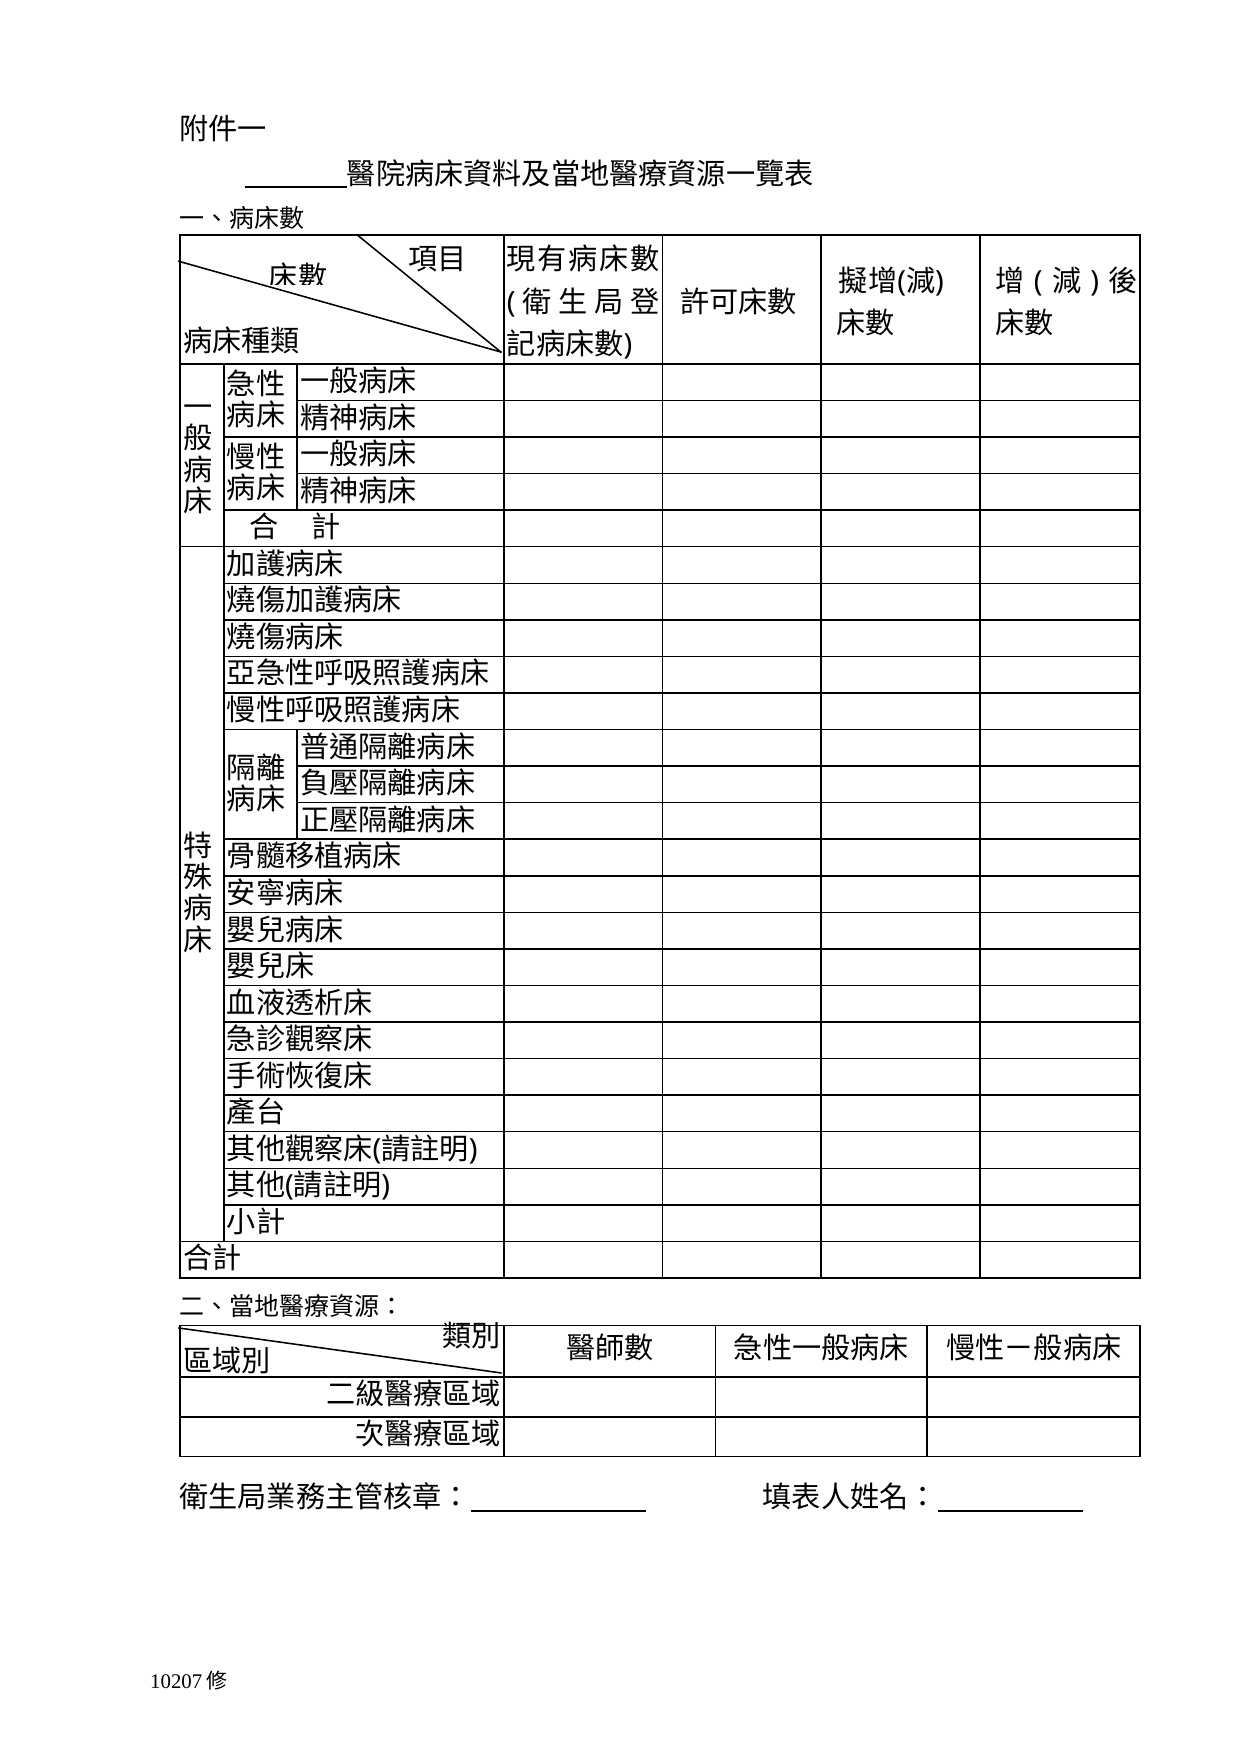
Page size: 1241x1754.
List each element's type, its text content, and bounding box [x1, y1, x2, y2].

table_cell [505, 694, 662, 729]
table_cell [505, 1096, 662, 1131]
table_cell [505, 950, 662, 984]
table_cell [505, 438, 662, 473]
table_cell [981, 767, 1139, 802]
table_cell [981, 1242, 1139, 1277]
table_cell [822, 877, 979, 911]
text 二、當地醫療資源： [150, 1279, 1152, 1324]
table_cell [663, 401, 820, 436]
text 衛生局業務主管核章： 填表人姓名： [150, 1457, 1152, 1532]
table_cell [505, 547, 662, 582]
table_cell 燒傷加護病床 [225, 584, 503, 619]
table_cell 小計 [225, 1206, 503, 1241]
table_cell [663, 694, 820, 729]
table_cell [822, 950, 979, 984]
table_cell [663, 913, 820, 948]
table_cell [822, 547, 979, 582]
table_cell 其他觀察床(請註明) [225, 1132, 503, 1167]
table_cell 慢性病床 [225, 438, 296, 509]
table_cell [505, 840, 662, 875]
table_cell [663, 657, 820, 692]
table_cell 嬰兒床 [225, 950, 503, 984]
table_cell [981, 1132, 1139, 1167]
table_header 醫師數 [505, 1326, 715, 1376]
table_cell [822, 474, 979, 509]
table_cell [505, 803, 662, 838]
table_cell 其他(請註明) [225, 1169, 503, 1204]
table_cell 亞急性呼吸照護病床 [225, 657, 503, 692]
table_header 現有病床數(衛生局登記病床數) [505, 236, 662, 363]
table_header 急性一般病床 [716, 1326, 926, 1376]
table_cell [663, 1096, 820, 1131]
table_cell [822, 803, 979, 838]
table_cell 正壓隔離病床 [298, 803, 503, 838]
table_cell 一般病床 [298, 365, 503, 399]
table_cell 精神病床 [298, 474, 503, 509]
table_header 擬增(減) 床數 [822, 236, 979, 363]
table_header 類別 區域別 [181, 1326, 503, 1376]
table_cell [822, 621, 979, 656]
table_cell [663, 1132, 820, 1167]
table_cell [822, 694, 979, 729]
table_cell [505, 474, 662, 509]
table_cell [822, 511, 979, 546]
text 附件一 [150, 96, 1152, 150]
table_cell 合計 [181, 1242, 503, 1277]
table_cell [981, 1059, 1139, 1094]
table_cell [981, 803, 1139, 838]
table_cell [822, 1059, 979, 1094]
table_cell [822, 1206, 979, 1241]
table_cell [822, 401, 979, 436]
table_cell [505, 584, 662, 619]
table_cell [505, 913, 662, 948]
table_header 項目 病床種類 [181, 236, 503, 363]
table_cell 急診觀察床 [225, 1023, 503, 1058]
table_cell [663, 950, 820, 984]
table_cell [822, 365, 979, 399]
table_cell [981, 547, 1139, 582]
table_cell [663, 1242, 820, 1277]
table_cell 特殊病床 [181, 547, 223, 1241]
table_cell [981, 621, 1139, 656]
table_cell [822, 986, 979, 1021]
table_cell [505, 511, 662, 546]
table_cell [981, 511, 1139, 546]
table_cell 一般病床 [181, 365, 223, 546]
table_cell [981, 730, 1139, 765]
table_cell [822, 1169, 979, 1204]
table_cell [981, 584, 1139, 619]
table_cell [505, 621, 662, 656]
table_cell 精神病床 [298, 401, 503, 436]
table_cell [663, 730, 820, 765]
table_cell 骨髓移植病床 [225, 840, 503, 875]
text 醫院病床資料及當地醫療資源一覽表 [150, 150, 1152, 193]
table_cell 血液透析床 [225, 986, 503, 1021]
table_cell [822, 657, 979, 692]
table_cell 負壓隔離病床 [298, 767, 503, 802]
table_cell [663, 547, 820, 582]
table_cell [663, 1206, 820, 1241]
table_cell [822, 913, 979, 948]
table_cell [505, 657, 662, 692]
table_cell 產台 [225, 1096, 503, 1131]
table_cell [505, 877, 662, 911]
table_cell [981, 694, 1139, 729]
table_cell [981, 1206, 1139, 1241]
table_cell [663, 1059, 820, 1094]
table_cell [981, 877, 1139, 911]
table_cell 一般病床 [298, 438, 503, 473]
table_cell [663, 621, 820, 656]
table_cell 安寧病床 [225, 877, 503, 911]
table_cell [663, 365, 820, 399]
table_cell [505, 986, 662, 1021]
table_cell 二級醫療區域 [181, 1378, 503, 1416]
table_cell 急性 病床 [225, 365, 296, 436]
table_cell [663, 803, 820, 838]
table_cell [505, 1169, 662, 1204]
table_cell [822, 767, 979, 802]
table_cell [505, 365, 662, 399]
table_cell [981, 1023, 1139, 1058]
table_cell [505, 1378, 715, 1416]
table_cell [822, 584, 979, 619]
table_cell [663, 767, 820, 802]
table_cell 燒傷病床 [225, 621, 503, 656]
table_cell 加護病床 [225, 547, 503, 582]
table_cell 合 計 [225, 511, 503, 546]
table_header 增(減)後 床數 [981, 236, 1139, 363]
table_cell [981, 1096, 1139, 1131]
table_header 許可床數 [663, 236, 820, 363]
table_cell [663, 877, 820, 911]
table_cell [663, 511, 820, 546]
text 一、病床數 [150, 193, 1152, 234]
table_cell [505, 1418, 715, 1456]
table_cell [716, 1378, 926, 1416]
table_cell [822, 1023, 979, 1058]
table_cell 普通隔離病床 [298, 730, 503, 765]
table_cell [505, 1206, 662, 1241]
table_cell [505, 1242, 662, 1277]
table_cell [822, 1132, 979, 1167]
table_cell [981, 1169, 1139, 1204]
table_cell 次醫療區域 [181, 1418, 503, 1456]
table_cell [505, 1132, 662, 1167]
table_cell [505, 1059, 662, 1094]
table_cell [981, 657, 1139, 692]
table_cell [981, 950, 1139, 984]
table_cell [981, 474, 1139, 509]
table_cell [663, 438, 820, 473]
table_cell [505, 401, 662, 436]
table_cell [822, 438, 979, 473]
table_cell [505, 730, 662, 765]
table_cell [663, 1023, 820, 1058]
table_cell [928, 1378, 1139, 1416]
table_cell [505, 1023, 662, 1058]
table_cell 隔離 病床 [225, 730, 296, 838]
table_cell [981, 365, 1139, 399]
table_cell [716, 1418, 926, 1456]
table_cell [981, 401, 1139, 436]
table_cell [928, 1418, 1139, 1456]
table_cell [663, 474, 820, 509]
table_cell 手術恢復床 [225, 1059, 503, 1094]
table_cell [822, 730, 979, 765]
table_cell 慢性呼吸照護病床 [225, 694, 503, 729]
table_cell [981, 840, 1139, 875]
table_header 慢性ㄧ般病床 [928, 1326, 1139, 1376]
table_cell [663, 584, 820, 619]
table_cell [981, 438, 1139, 473]
table_cell [822, 1242, 979, 1277]
table_cell [663, 840, 820, 875]
table_cell 嬰兒病床 [225, 913, 503, 948]
table_cell [505, 767, 662, 802]
table_cell [663, 986, 820, 1021]
table_cell [981, 986, 1139, 1021]
table_cell [822, 1096, 979, 1131]
table_cell [663, 1169, 820, 1204]
table_cell [822, 840, 979, 875]
table_cell [981, 913, 1139, 948]
